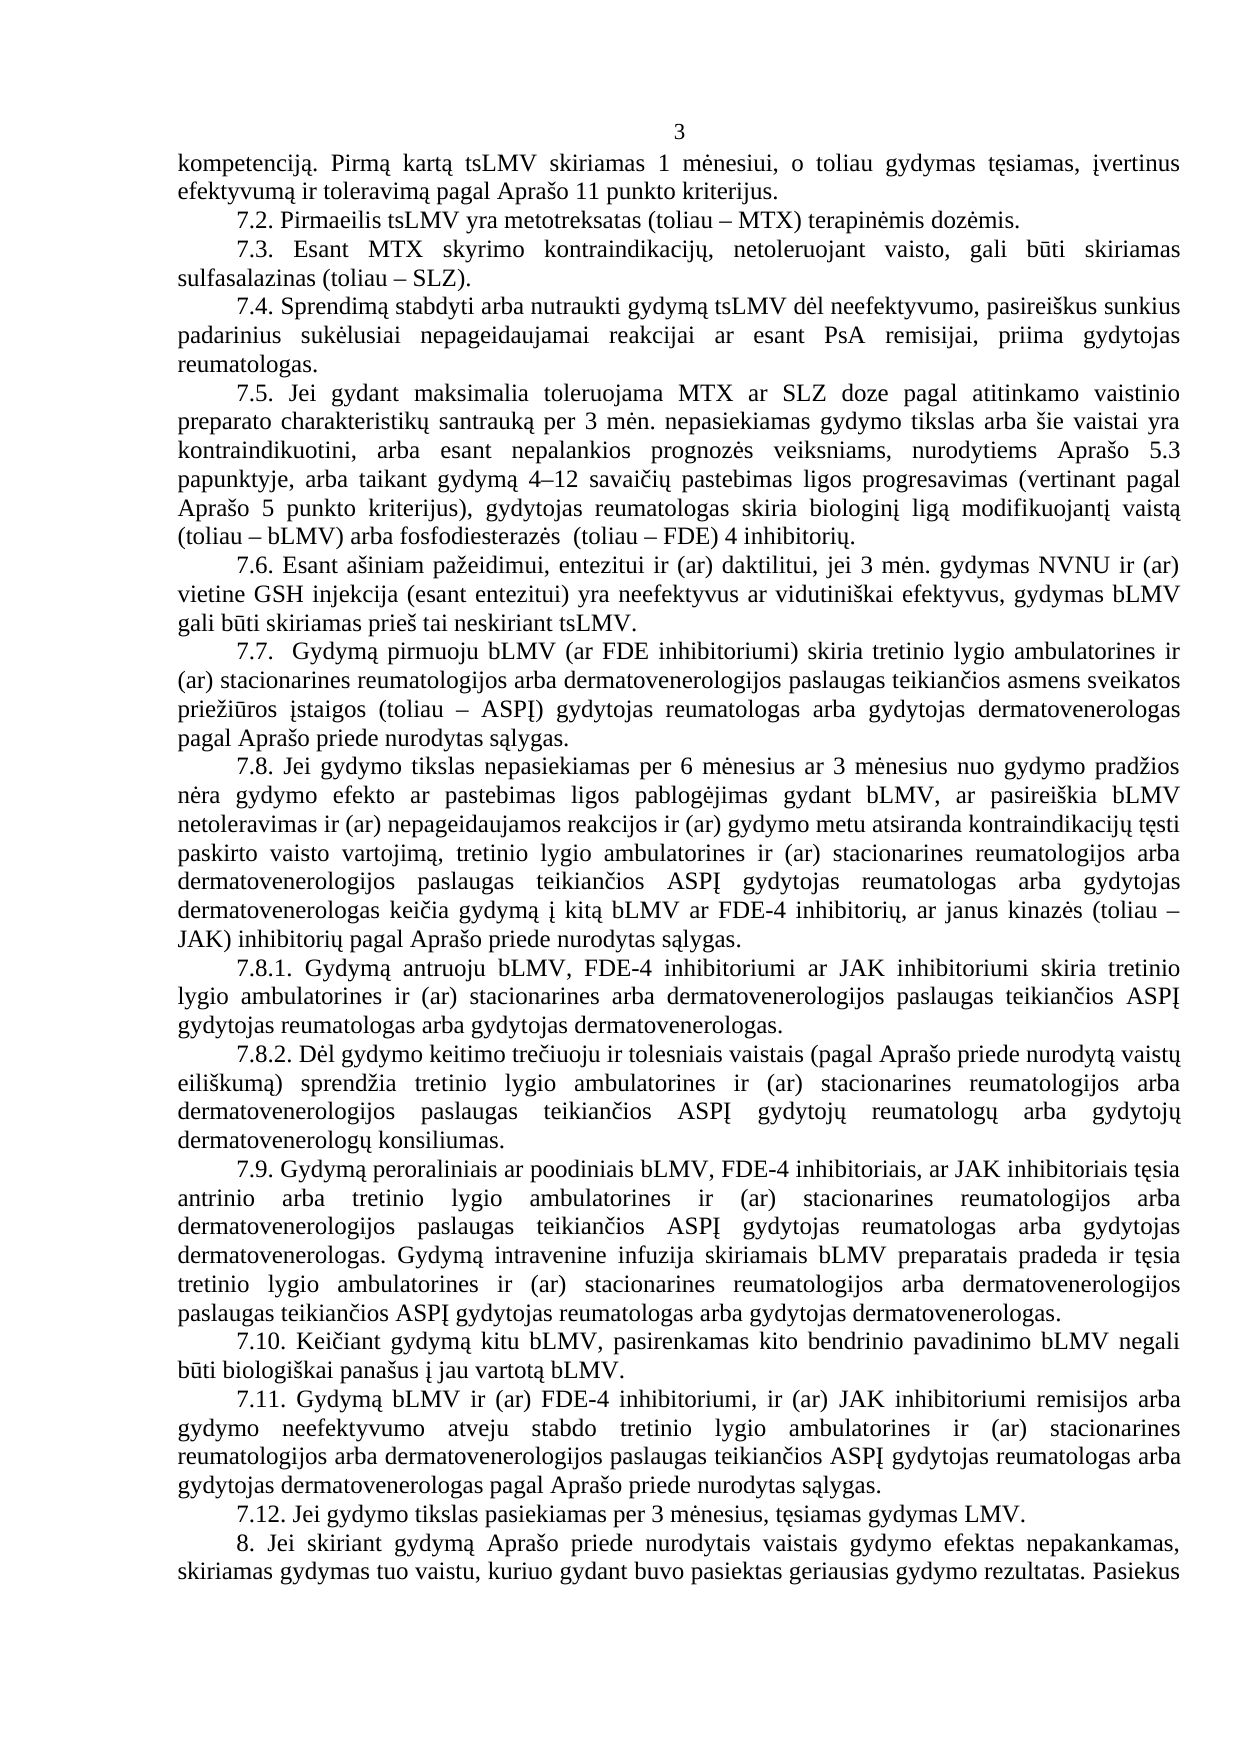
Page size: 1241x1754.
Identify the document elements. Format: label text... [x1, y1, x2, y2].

text 7.8.1. Gydymą antruoju bLMV, FDE-4 inhibitoriumi ar JAK inhibitoriumi skiria tretinio lygio ambulatorines ir (ar) stacionarines arba dermatovenerologijos paslaugas teikiančios ASPĮ gydytojas reumatologas arba gydytojas dermatovenerologas. [177, 953, 1181, 1039]
text 7.9. Gydymą peroraliniais ar poodiniais bLMV, FDE-4 inhibitoriais, ar JAK inhibitoriais tęsia antrinio arba tretinio lygio ambulatorines ir (ar) stacionarines reumatologijos arba dermatovenerologijos paslaugas teikiančios ASPĮ gydytojas reumatologas arba gydytojas dermatovenerologas. Gydymą intravenine infuzija skiriamais bLMV preparatais pradeda ir tęsia tretinio lygio ambulatorines ir (ar) stacionarines reumatologijos arba dermatovenerologijos paslaugas teikiančios ASPĮ gydytojas reumatologas arba gydytojas dermatovenerologas. [177, 1154, 1181, 1326]
text 7.4. Sprendimą stabdyti arba nutraukti gydymą tsLMV dėl neefektyvumo, pasireiškus sunkius padarinius sukėlusiai nepageidaujamai reakcijai ar esant PsA remisijai, priima gydytojas reumatologas. [177, 291, 1181, 378]
text 7.12. Jei gydymo tikslas pasiekiamas per 3 mėnesius, tęsiamas gydymas LMV. [177, 1499, 1181, 1528]
text 7.3. Esant MTX skyrimo kontraindikacijų, netoleruojant vaisto, gali būti skiriamas sulfasalazinas (toliau – SLZ). [177, 234, 1181, 291]
text 7.11. Gydymą bLMV ir (ar) FDE-4 inhibitoriumi, ir (ar) JAK inhibitoriumi remisijos arba gydymo neefektyvumo atveju stabdo tretinio lygio ambulatorines ir (ar) stacionarines reumatologijos arba dermatovenerologijos paslaugas teikiančios ASPĮ gydytojas reumatologas arba gydytojas dermatovenerologas pagal Aprašo priede nurodytas sąlygas. [177, 1384, 1181, 1499]
text 7.8. Jei gydymo tikslas nepasiekiamas per 6 mėnesius ar 3 mėnesius nuo gydymo pradžios nėra gydymo efekto ar pastebimas ligos pablogėjimas gydant bLMV, ar pasireiškia bLMV netoleravimas ir (ar) nepageidaujamos reakcijos ir (ar) gydymo metu atsiranda kontraindikacijų tęsti paskirto vaisto vartojimą, tretinio lygio ambulatorines ir (ar) stacionarines reumatologijos arba dermatovenerologijos paslaugas teikiančios ASPĮ gydytojas reumatologas arba gydytojas dermatovenerologas keičia gydymą į kitą bLMV ar FDE-4 inhibitorių, ar janus kinazės (toliau – JAK) inhibitorių pagal Aprašo priede nurodytas sąlygas. [177, 751, 1181, 953]
text 7.10. Keičiant gydymą kitu bLMV, pasirenkamas kito bendrinio pavadinimo bLMV negali būti biologiškai panašus į jau vartotą bLMV. [177, 1326, 1181, 1384]
text 7.6. Esant ašiniam pažeidimui, entezitui ir (ar) daktilitui, jei 3 mėn. gydymas NVNU ir (ar) vietine GSH injekcija (esant entezitui) yra neefektyvus ar vidutiniškai efektyvus, gydymas bLMV gali būti skiriamas prieš tai neskiriant tsLMV. [177, 550, 1181, 636]
text 7.8.2. Dėl gydymo keitimo trečiuoju ir tolesniais vaistais (pagal Aprašo priede nurodytą vaistų eiliškumą) sprendžia tretinio lygio ambulatorines ir (ar) stacionarines reumatologijos arba dermatovenerologijos paslaugas teikiančios ASPĮ gydytojų reumatologų arba gydytojų dermatovenerologų konsiliumas. [177, 1039, 1181, 1154]
text 7.5. Jei gydant maksimalia toleruojama MTX ar SLZ doze pagal atitinkamo vaistinio preparato charakteristikų santrauką per 3 mėn. nepasiekiamas gydymo tikslas arba šie vaistai yra kontraindikuotini, arba esant nepalankios prognozės veiksniams, nurodytiems Aprašo 5.3 papunktyje, arba taikant gydymą 4–12 savaičių pastebimas ligos progresavimas (vertinant pagal Aprašo 5 punkto kriterijus), gydytojas reumatologas skiria biologinį ligą modifikuojantį vaistą (toliau – bLMV) arba fosfodiesterazės (toliau – FDE) 4 inhibitorių. [177, 378, 1181, 550]
text 7.2. Pirmaeilis tsLMV yra metotreksatas (toliau – MTX) terapinėmis dozėmis. [177, 205, 1181, 234]
text 7.7. Gydymą pirmuoju bLMV (ar FDE inhibitoriumi) skiria tretinio lygio ambulatorines ir (ar) stacionarines reumatologijos arba dermatovenerologijos paslaugas teikiančios asmens sveikatos priežiūros įstaigos (toliau – ASPĮ) gydytojas reumatologas arba gydytojas dermatovenerologas pagal Aprašo priede nurodytas sąlygas. [177, 636, 1181, 751]
text 8. Jei skiriant gydymą Aprašo priede nurodytais vaistais gydymo efektas nepakankamas, skiriamas gydymas tuo vaistu, kuriuo gydant buvo pasiektas geriausias gydymo rezultatas. Pasiekus [177, 1528, 1181, 1585]
text kompetenciją. Pirmą kartą tsLMV skiriamas 1 mėnesiui, o toliau gydymas tęsiamas, įvertinus efektyvumą ir toleravimą pagal Aprašo 11 punkto kriterijus. [177, 148, 1181, 205]
